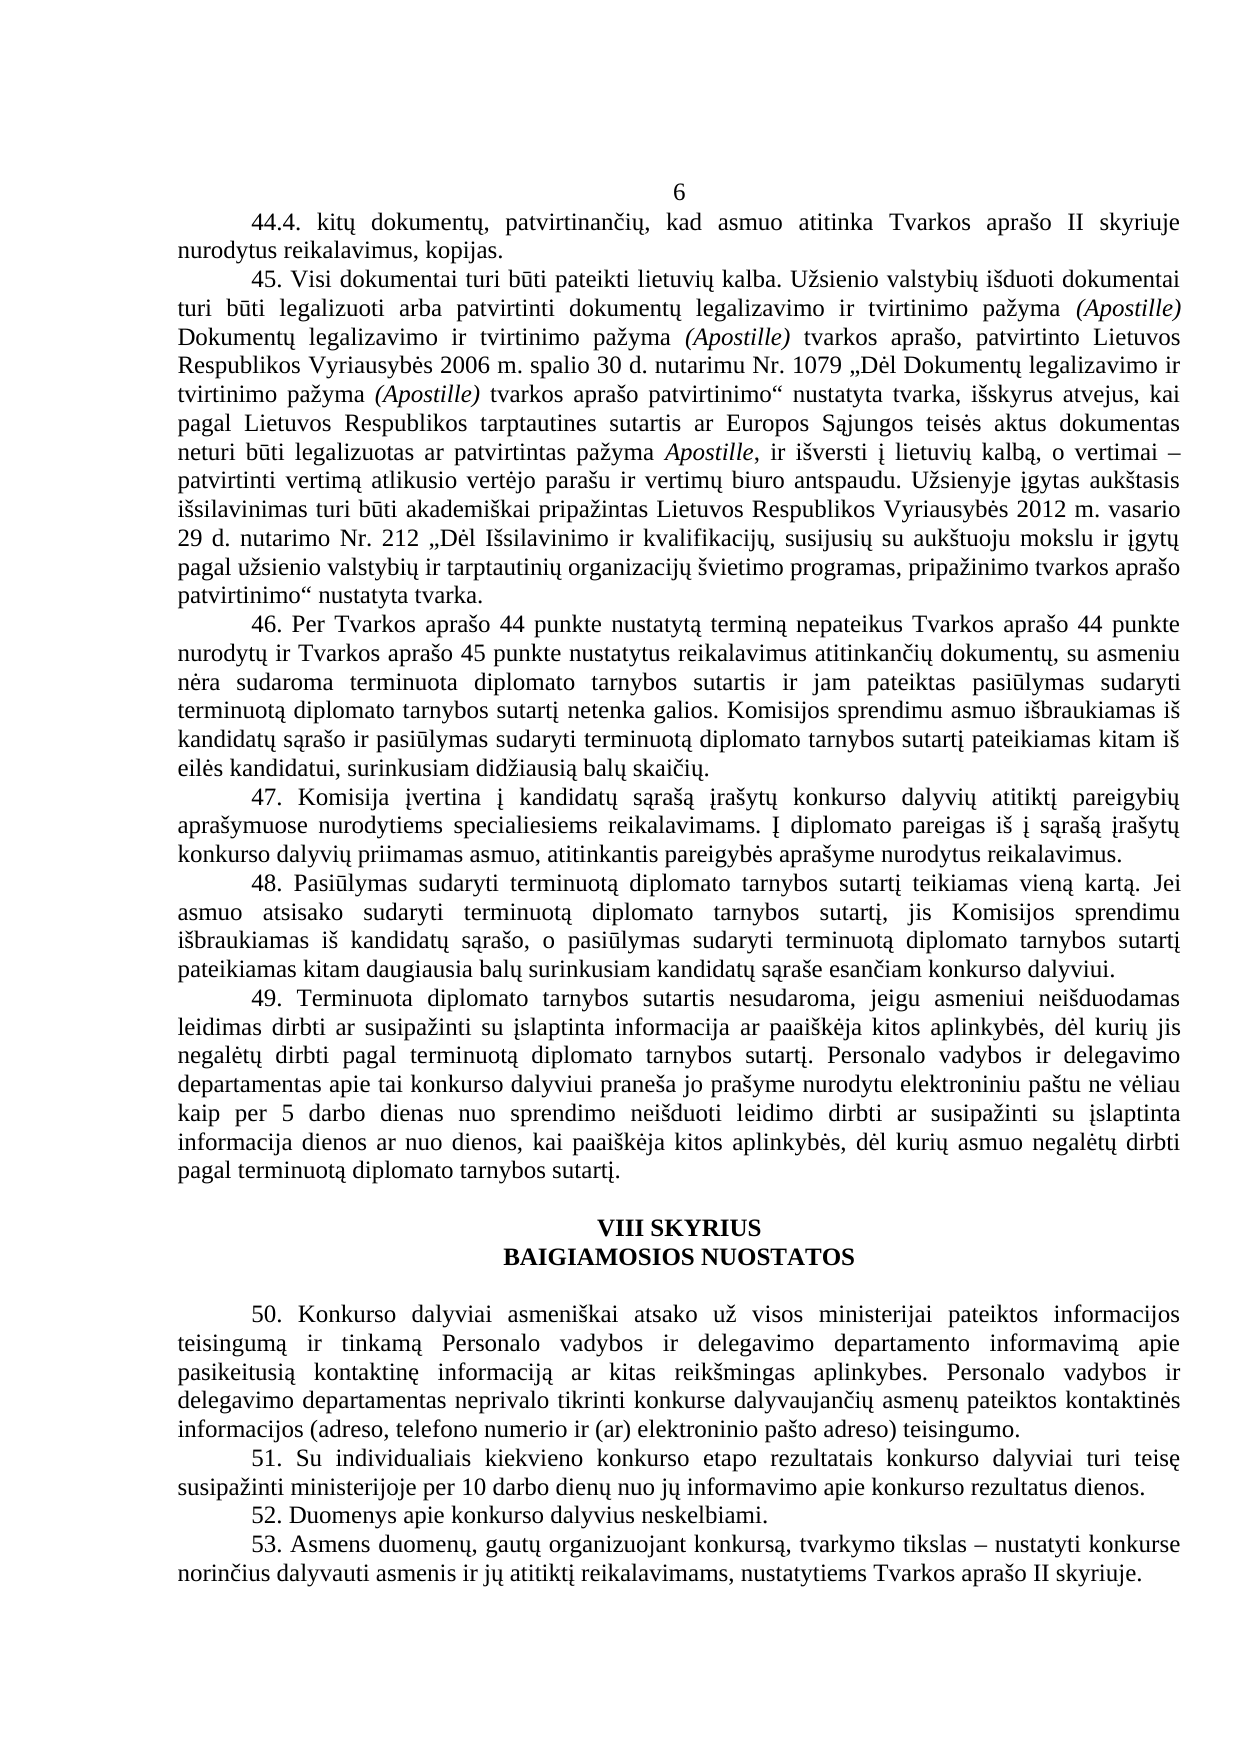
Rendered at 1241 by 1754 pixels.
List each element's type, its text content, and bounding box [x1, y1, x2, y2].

text VIII SKYRIUS [177, 1213, 1181, 1242]
text 52. Duomenys apie konkurso dalyvius neskelbiami. [177, 1500, 1181, 1529]
text 49. Terminuota diplomato tarnybos sutartis nesudaroma, jeigu asmeniui neišduodamas leidimas dirbti ar susipažinti su įslaptinta informacija ar paaiškėja kitos aplinkybės, dėl kurių jis negalėtų dirbti pagal terminuotą diplomato tarnybos sutartį. Personalo vadybos ir delegavimo departamentas apie tai konkurso dalyviui praneša jo prašyme nurodytu elektroniniu paštu ne vėliau kaip per 5 darbo dienas nuo sprendimo neišduoti leidimo dirbti ar susipažinti su įslaptinta informacija dienos ar nuo dienos, kai paaiškėja kitos aplinkybės, dėl kurių asmuo negalėtų dirbti pagal terminuotą diplomato tarnybos sutartį. [177, 983, 1181, 1184]
text 46. Per Tvarkos aprašo 44 punkte nustatytą terminą nepateikus Tvarkos aprašo 44 punkte nurodytų ir Tvarkos aprašo 45 punkte nustatytus reikalavimus atitinkančių dokumentų, su asmeniu nėra sudaroma terminuota diplomato tarnybos sutartis ir jam pateiktas pasiūlymas sudaryti terminuotą diplomato tarnybos sutartį netenka galios. Komisijos sprendimu asmuo išbraukiamas iš kandidatų sąrašo ir pasiūlymas sudaryti terminuotą diplomato tarnybos sutartį pateikiamas kitam iš eilės kandidatui, surinkusiam didžiausią balų skaičių. [177, 609, 1181, 782]
text 53. Asmens duomenų, gautų organizuojant konkursą, tvarkymo tikslas – nustatyti konkurse norinčius dalyvauti asmenis ir jų atitiktį reikalavimams, nustatytiems Tvarkos aprašo II skyriuje. [177, 1529, 1181, 1587]
text 47. Komisija įvertina į kandidatų sąrašą įrašytų konkurso dalyvių atitiktį pareigybių aprašymuose nurodytiems specialiesiems reikalavimams. Į diplomato pareigas iš į sąrašą įrašytų konkurso dalyvių priimamas asmuo, atitinkantis pareigybės aprašyme nurodytus reikalavimus. [177, 782, 1181, 868]
text 44.4. kitų dokumentų, patvirtinančių, kad asmuo atitinka Tvarkos aprašo II skyriuje nurodytus reikalavimus, kopijas. [177, 207, 1181, 264]
text 45. Visi dokumentai turi būti pateikti lietuvių kalba. Užsienio valstybių išduoti dokumentai turi būti legalizuoti arba patvirtinti dokumentų legalizavimo ir tvirtinimo pažyma (Apostille) Dokumentų legalizavimo ir tvirtinimo pažyma (Apostille) tvarkos aprašo, patvirtinto Lietuvos Respublikos Vyriausybės 2006 m. spalio 30 d. nutarimu Nr. 1079 „Dėl Dokumentų legalizavimo ir tvirtinimo pažyma (Apostille) tvarkos aprašo patvirtinimo“ nustatyta tvarka, išskyrus atvejus, kai pagal Lietuvos Respublikos tarptautines sutartis ar Europos Sąjungos teisės aktus dokumentas neturi būti legalizuotas ar patvirtintas pažyma Apostille, ir išversti į lietuvių kalbą, o vertimai – patvirtinti vertimą atlikusio vertėjo parašu ir vertimų biuro antspaudu. Užsienyje įgytas aukštasis išsilavinimas turi būti akademiškai pripažintas Lietuvos Respublikos Vyriausybės 2012 m. vasario 29 d. nutarimo Nr. 212 „Dėl Išsilavinimo ir kvalifikacijų, susijusių su aukštuoju mokslu ir įgytų pagal užsienio valstybių ir tarptautinių organizacijų švietimo programas, pripažinimo tvarkos aprašo patvirtinimo“ nustatyta tvarka. [177, 264, 1181, 609]
text 51. Su individualiais kiekvieno konkurso etapo rezultatais konkurso dalyviai turi teisę susipažinti ministerijoje per 10 darbo dienų nuo jų informavimo apie konkurso rezultatus dienos. [177, 1443, 1181, 1500]
text 48. Pasiūlymas sudaryti terminuotą diplomato tarnybos sutartį teikiamas vieną kartą. Jei asmuo atsisako sudaryti terminuotą diplomato tarnybos sutartį, jis Komisijos sprendimu išbraukiamas iš kandidatų sąrašo, o pasiūlymas sudaryti terminuotą diplomato tarnybos sutartį pateikiamas kitam daugiausia balų surinkusiam kandidatų sąraše esančiam konkurso dalyviui. [177, 868, 1181, 983]
text 50. Konkurso dalyviai asmeniškai atsako už visos ministerijai pateiktos informacijos teisingumą ir tinkamą Personalo vadybos ir delegavimo departamento informavimą apie pasikeitusią kontaktinę informaciją ar kitas reikšmingas aplinkybes. Personalo vadybos ir delegavimo departamentas neprivalo tikrinti konkurse dalyvaujančių asmenų pateiktos kontaktinės informacijos (adreso, telefono numerio ir (ar) elektroninio pašto adreso) teisingumo. [177, 1299, 1181, 1443]
text BAIGIAMOSIOS NUOSTATOS [177, 1242, 1181, 1270]
